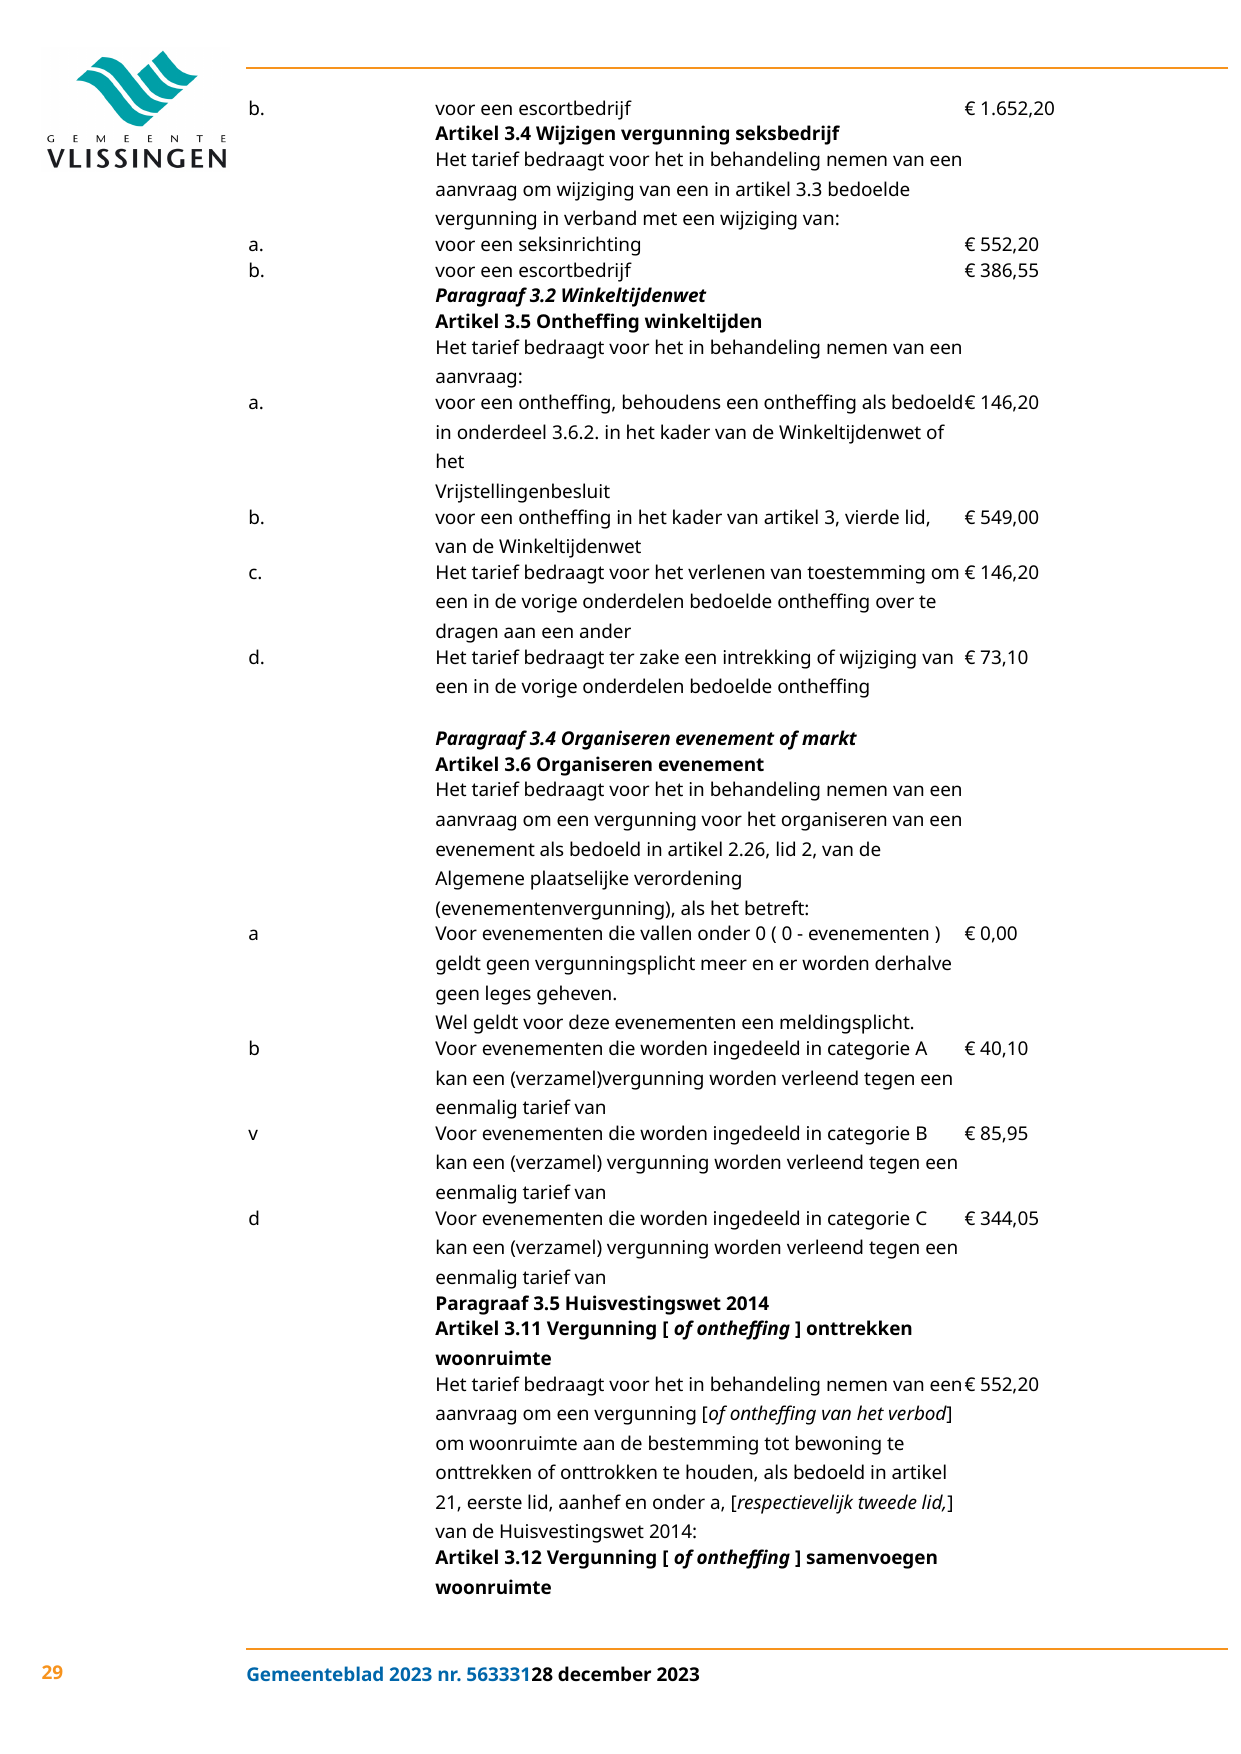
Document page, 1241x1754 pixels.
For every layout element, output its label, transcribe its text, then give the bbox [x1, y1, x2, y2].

table_cell [248, 334, 435, 389]
table_cell a [248, 921, 435, 1035]
table_cell Artikel 3.11 Vergunning [ of ontheffing ] onttrekken woonruimte [435, 1316, 964, 1371]
table_cell b. [248, 504, 435, 559]
table_cell [248, 699, 435, 725]
table_cell [435, 699, 964, 725]
table_cell [964, 1545, 1152, 1600]
table_cell Paragraaf 3.5 Huisvestingswet 2014 [435, 1290, 964, 1316]
table_cell voor een seksinrichting [435, 231, 964, 257]
table_cell voor een ontheffing, behoudens een ontheffing als bedoeld in onderdeel 3.6.2. in het kader van de Winkeltijdenwet of het Vrijstellingenbesluit [435, 389, 964, 504]
table_cell v [248, 1120, 435, 1205]
table_cell [964, 1290, 1152, 1316]
table_cell Voor evenementen die worden ingedeeld in categorie C kan een (verzamel) vergunning worden verleend tegen een eenmalig tarief van [435, 1205, 964, 1290]
table_cell Voor evenementen die vallen onder 0 ( 0 - evenementen ) geldt geen vergunningsplicht meer en er worden derhalve geen leges geheven. Wel geldt voor deze evenementen een meldingsplicht. [435, 921, 964, 1035]
table_cell voor een ontheffing in het kader van artikel 3, vierde lid, van de Winkeltijdenwet [435, 504, 964, 559]
table_cell Voor evenementen die worden ingedeeld in categorie B kan een (verzamel) vergunning worden verleend tegen een eenmalig tarief van [435, 1120, 964, 1205]
table_cell € 40,10 [964, 1035, 1152, 1120]
table_cell voor een escortbedrijf [435, 95, 964, 121]
table_cell € 386,55 [964, 257, 1152, 283]
table_cell c. [248, 559, 435, 644]
table_cell [964, 699, 1152, 725]
table_cell € 146,20 [964, 389, 1152, 504]
table_cell € 552,20 [964, 1371, 1152, 1544]
table_cell € 1.652,20 [964, 95, 1152, 121]
table_cell Het tarief bedraagt voor het in behandeling nemen van een aanvraag om een vergunning [of ontheffing van het verbod] om woonruimte aan de bestemming tot bewoning te onttrekken of onttrokken te houden, als bedoeld in artikel 21, eerste lid, aanhef en onder a, [respectievelijk tweede lid,] van de Huisvestingswet 2014: [435, 1371, 964, 1544]
table_cell [248, 121, 435, 146]
table_cell € 146,20 [964, 559, 1152, 644]
table_cell € 344,05 [964, 1205, 1152, 1290]
table_cell [964, 121, 1152, 146]
table_cell [964, 334, 1152, 389]
table_cell [248, 308, 435, 334]
table_cell [248, 1371, 435, 1544]
table_cell Het tarief bedraagt voor het verlenen van toestemming om een in de vorige onderdelen bedoelde ontheffing over te dragen aan een ander [435, 559, 964, 644]
table_cell Artikel 3.5 Ontheffing winkeltijden [435, 308, 964, 334]
table_cell € 549,00 [964, 504, 1152, 559]
table_cell Het tarief bedraagt voor het in behandeling nemen van een aanvraag om een vergunning voor het organiseren van een evenement als bedoeld in artikel 2.26, lid 2, van de Algemene plaatselijke verordening (evenementenvergunning), als het betreft: [435, 777, 964, 921]
picture [41, 47, 231, 172]
table_cell [248, 146, 435, 231]
table_cell Paragraaf 3.2 Winkeltijdenwet [435, 283, 964, 308]
table_cell [248, 751, 435, 777]
table_cell [964, 308, 1152, 334]
table_cell € 85,95 [964, 1120, 1152, 1205]
table_cell [248, 1316, 435, 1371]
table_cell € 73,10 [964, 644, 1152, 699]
table_cell [964, 777, 1152, 921]
table_cell € 552,20 [964, 231, 1152, 257]
table_cell Het tarief bedraagt voor het in behandeling nemen van een aanvraag: [435, 334, 964, 389]
table_cell Artikel 3.12 Vergunning [ of ontheffing ] samenvoegen woonruimte [435, 1545, 964, 1600]
table_cell [248, 1545, 435, 1600]
table_cell voor een escortbedrijf [435, 257, 964, 283]
table_cell Paragraaf 3.4 Organiseren evenement of markt [435, 725, 964, 751]
table_cell Artikel 3.4 Wijzigen vergunning seksbedrijf [435, 121, 964, 146]
table_cell [964, 283, 1152, 308]
table_cell Voor evenementen die worden ingedeeld in categorie A kan een (verzamel)vergunning worden verleend tegen een eenmalig tarief van [435, 1035, 964, 1120]
table_cell Het tarief bedraagt voor het in behandeling nemen van een aanvraag om wijziging van een in artikel 3.3 bedoelde vergunning in verband met een wijziging van: [435, 146, 964, 231]
table_cell [248, 777, 435, 921]
table_cell [248, 1290, 435, 1316]
table_cell a. [248, 231, 435, 257]
table_cell [248, 283, 435, 308]
table_cell [964, 1316, 1152, 1371]
table_cell € 0,00 [964, 921, 1152, 1035]
table_cell b. [248, 257, 435, 283]
table_cell Artikel 3.6 Organiseren evenement [435, 751, 964, 777]
table_cell a. [248, 389, 435, 504]
table_cell Het tarief bedraagt ter zake een intrekking of wijziging van een in de vorige onderdelen bedoelde ontheffing [435, 644, 964, 699]
table_cell [248, 725, 435, 751]
table_cell b [248, 1035, 435, 1120]
table_cell d. [248, 644, 435, 699]
table_cell d [248, 1205, 435, 1290]
table_cell [964, 725, 1152, 751]
table_cell b. [248, 95, 435, 121]
table_cell [964, 146, 1152, 231]
table_cell [964, 751, 1152, 777]
